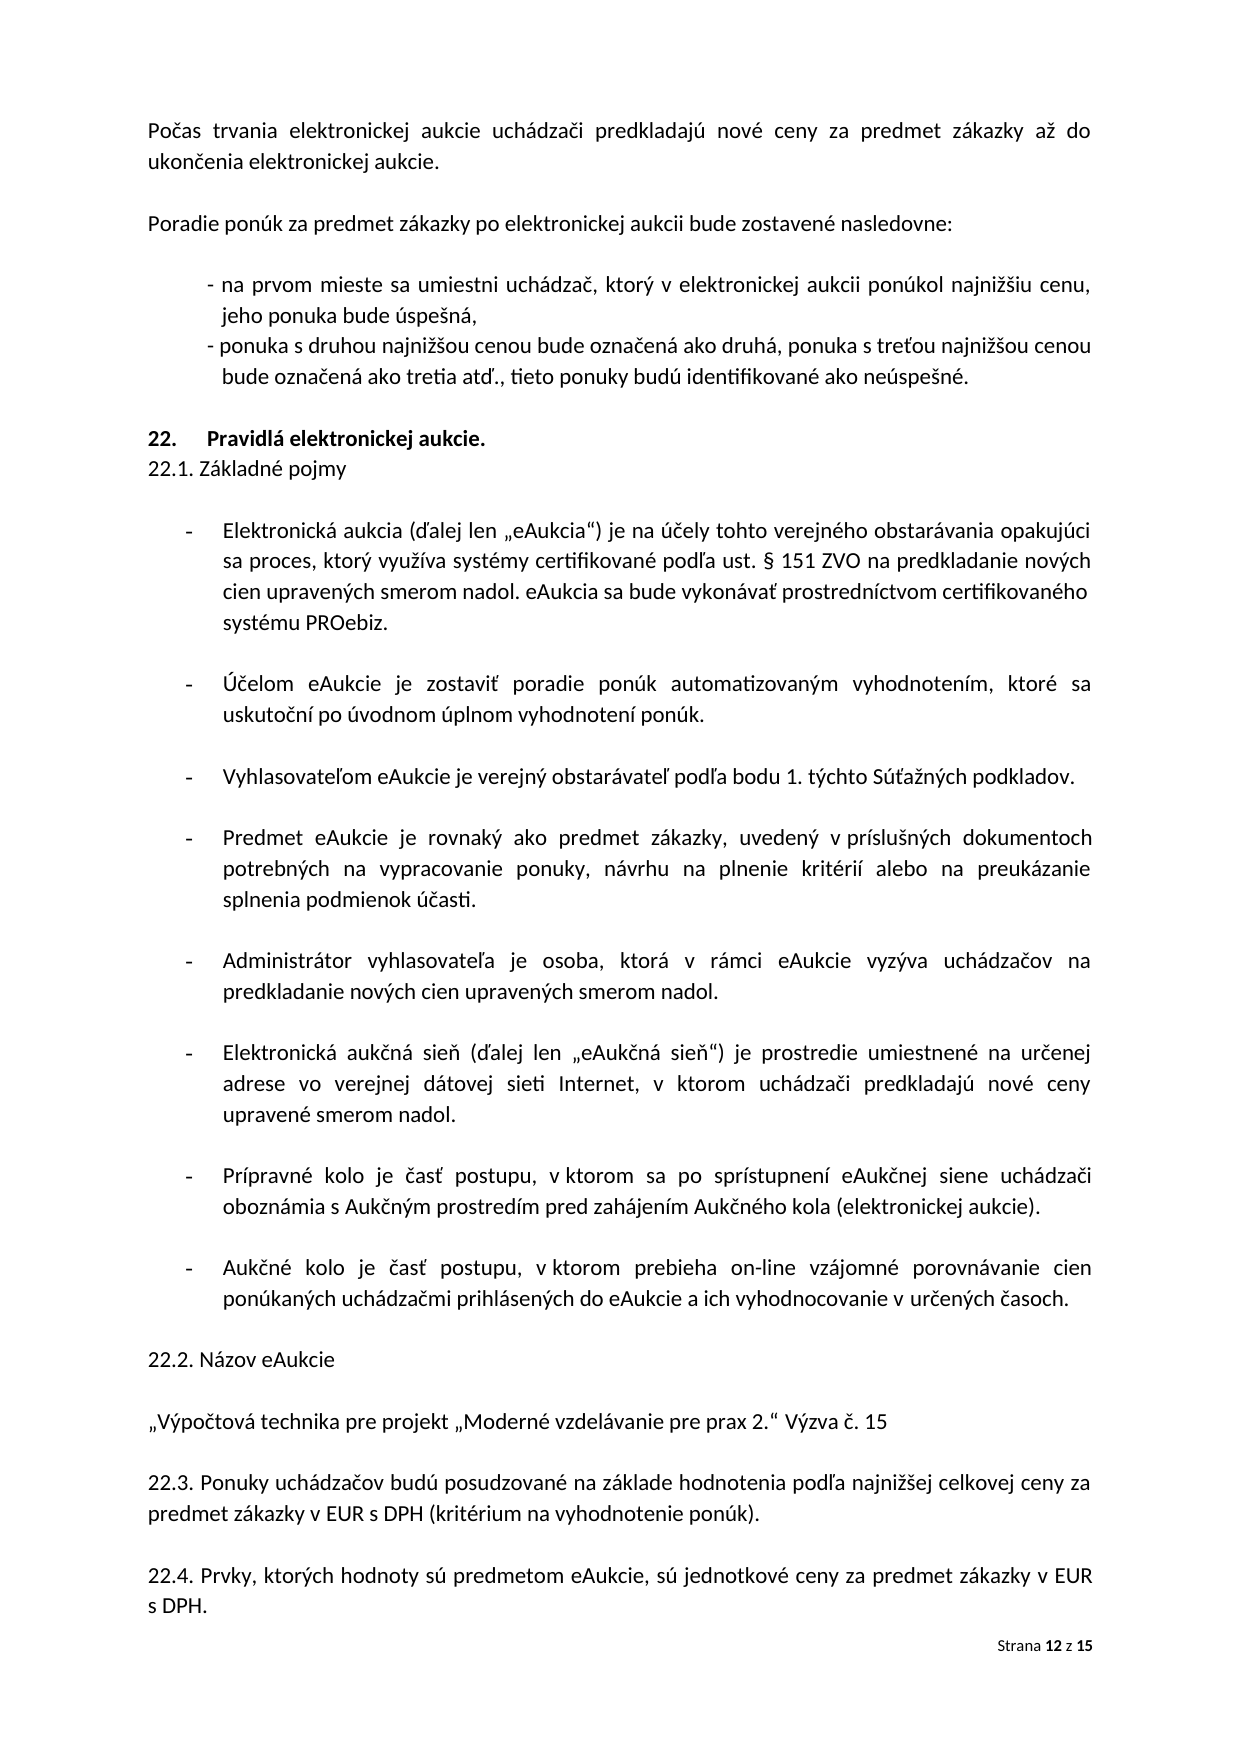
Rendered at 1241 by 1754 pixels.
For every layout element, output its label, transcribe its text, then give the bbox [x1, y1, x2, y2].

list Administrátor vyhlasovateľa je osoba, ktorá v rámci eAukcie vyzýva uchádzačov na predkladanie nových cien upravených smerom nadol. [185, 946, 1093, 1005]
text Počas trvania elektronickej aukcie uchádzači predkladajú nové ceny za predmet zákazky až do ukončenia elektronickej aukcie. [148, 116, 1093, 175]
text - ponuka s druhou najnižšou cenou bude označená ako druhá, ponuka s treťou najnižšou cenou bude označená ako tretia atď., tieto ponuky budú identifikované ako neúspešné. [207, 332, 1093, 390]
list Prípravné kolo je časť postupu, v ktorom sa po sprístupnení eAukčnej siene uchádzači oboznámia s Aukčným prostredím pred zahájením Aukčného kola (elektronickej aukcie). [185, 1161, 1093, 1220]
text 22.1. Základné pojmy [148, 454, 1093, 482]
text systému PROebiz. [223, 608, 1093, 636]
list Vyhlasovateľom eAukcie je verejný obstarávateľ podľa bodu 1. týchto Súťažných podkladov. [185, 762, 1093, 790]
list Pravidlá elektronickej aukcie. [148, 424, 1093, 452]
text 22.3. Ponuky uchádzačov budú posudzované na základe hodnotenia podľa najnižšej celkovej ceny za predmet zákazky v EUR s DPH (kritérium na vyhodnotenie ponúk). [148, 1468, 1093, 1527]
text „Výpočtová technika pre projekt „Moderné vzdelávanie pre prax 2.“ Výzva č. 15 [148, 1407, 1093, 1435]
text - na prvom mieste sa umiestni uchádzač, ktorý v elektronickej aukcii ponúkol najnižšiu cenu, jeho ponuka bude úspešná, [207, 270, 1093, 329]
list Elektronická aukčná sieň (ďalej len „eAukčná sieň“) je prostredie umiestnené na určenej adrese vo verejnej dátovej sieti Internet, v ktorom uchádzači predkladajú nové ceny upravené smerom nadol. [185, 1038, 1093, 1128]
text Poradie ponúk za predmet zákazky po elektronickej aukcii bude zostavené nasledovne: [148, 209, 1093, 237]
list Elektronická aukcia (ďalej len „eAukcia“) je na účely tohto verejného obstarávania opakujúci sa proces, ktorý využíva systémy certifikované podľa ust. § 151 ZVO na predkladanie nových cien upravených smerom nadol. eAukcia sa bude vykonávať prostredníctvom certifikovaného [185, 516, 1093, 605]
text 22.2. Názov eAukcie [148, 1346, 1093, 1374]
list Predmet eAukcie je rovnaký ako predmet zákazky, uvedený v príslušných dokumentoch potrebných na vypracovanie ponuky, návrhu na plnenie kritérií alebo na preukázanie splnenia podmienok účasti. [185, 823, 1093, 913]
text 22.4. Prvky, ktorých hodnoty sú predmetom eAukcie, sú jednotkové ceny za predmet zákazky v EUR s DPH. [148, 1561, 1093, 1619]
list Aukčné kolo je časť postupu, v ktorom prebieha on-line vzájomné porovnávanie cien ponúkaných uchádzačmi prihlásených do eAukcie a ich vyhodnocovanie v určených časoch. [185, 1253, 1093, 1312]
list Účelom eAukcie je zostaviť poradie ponúk automatizovaným vyhodnotením, ktoré sa uskutoční po úvodnom úplnom vyhodnotení ponúk. [185, 669, 1093, 728]
